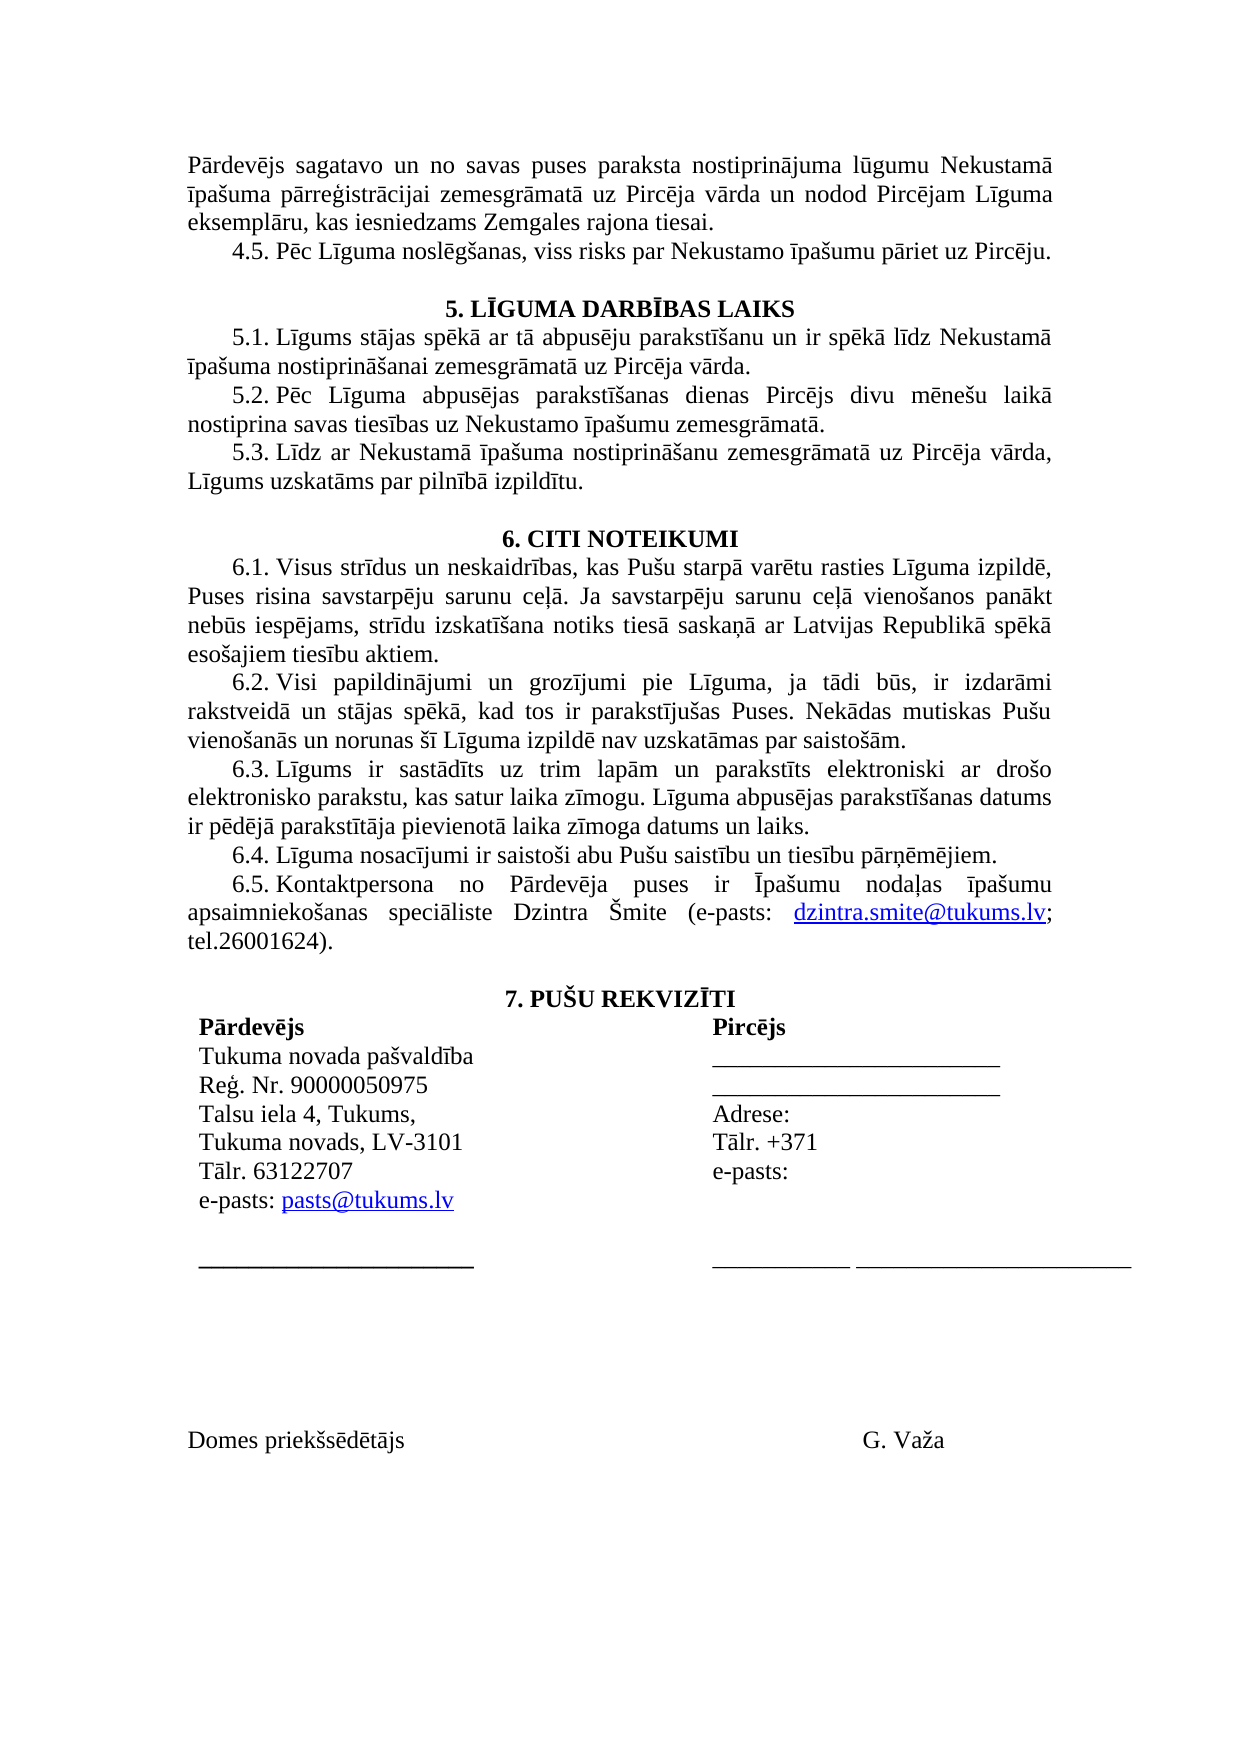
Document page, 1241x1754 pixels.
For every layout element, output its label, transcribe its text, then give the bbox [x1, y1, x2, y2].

text 6.5. Kontaktpersona no Pārdevēja puses ir Īpašumu nodaļas īpašumu apsaimniekošanas speciāliste Dzintra Šmite (e-pasts: dzintra.smite@tukums.lv; tel.26001624). [187, 869, 1053, 955]
text 5.3. Līdz ar Nekustamā īpašuma nostiprināšanu zemesgrāmatā uz Pircēja vārda, Līgums uzskatāms par pilnībā izpildītu. [187, 437, 1053, 495]
text Domes priekšsēdētājs G. Važa [187, 1425, 1053, 1453]
text 5.2. Pēc Līguma abpusējas parakstīšanas dienas Pircējs divu mēnešu laikā nostiprina savas tiesības uz Nekustamo īpašumu zemesgrāmatā. [187, 380, 1053, 437]
text 7. PUŠU REKVIZĪTI [187, 984, 1053, 1012]
subtitle 5. LĪGUMA DARBĪBAS LAIKS [187, 294, 1053, 322]
text 6.1. Visus strīdus un neskaidrības, kas Pušu starpā varētu rasties Līguma izpildē, Puses risina savstarpēju sarunu ceļā. Ja savstarpēju sarunu ceļā vienošanos panākt nebūs iespējams, strīdu izskatīšana notiks tiesā saskaņā ar Latvijas Republikā spēkā esošajiem tiesību aktiem. [187, 552, 1053, 667]
text 6.4. Līguma nosacījumi ir saistoši abu Pušu saistību un tiesību pārņēmējiem. [187, 840, 1053, 869]
text 6. CITI NOTEIKUMI [187, 524, 1053, 552]
text 5.1. Līgums stājas spēkā ar tā abpusēju parakstīšanu un ir spēkā līdz Nekustamā īpašuma nostiprināšanai zemesgrāmatā uz Pircēja vārda. [187, 322, 1053, 380]
text 4.5. Pēc Līguma noslēgšanas, viss risks par Nekustamo īpašumu pāriet uz Pircēju. [187, 236, 1053, 265]
table_header Pārdevējs Tukuma novada pašvaldība Reģ. Nr. 90000050975 Talsu iela 4, Tukums, Tukuma novads, LV-3101 Tālr. 63122707 e-pasts: pasts@tukums.lv ______________________ [188, 1013, 701, 1367]
text 6.2. Visi papildinājumi un grozījumi pie Līguma, ja tādi būs, ir izdarāmi rakstveidā un stājas spēkā, kad tos ir parakstījušas Puses. Nekādas mutiskas Pušu vienošanās un norunas šī Līguma izpildē nav uzskatāmas par saistošām. [187, 667, 1053, 754]
table_header Pircējs _______________________ _______________________ Adrese: Tālr. +371 e-pasts: ___________ ______________________ [701, 1013, 1215, 1367]
text Pārdevējs sagatavo un no savas puses paraksta nostiprinājuma lūgumu Nekustamā īpašuma pārreģistrācijai zemesgrāmatā uz Pircēja vārda un nodod Pircējam Līguma eksemplāru, kas iesniedzams Zemgales rajona tiesai. [187, 150, 1053, 236]
text 6.3. Līgums ir sastādīts uz trim lapām un parakstīts elektroniski ar drošo elektronisko parakstu, kas satur laika zīmogu. Līguma abpusējas parakstīšanas datums ir pēdējā parakstītāja pievienotā laika zīmoga datums un laiks. [187, 754, 1053, 840]
